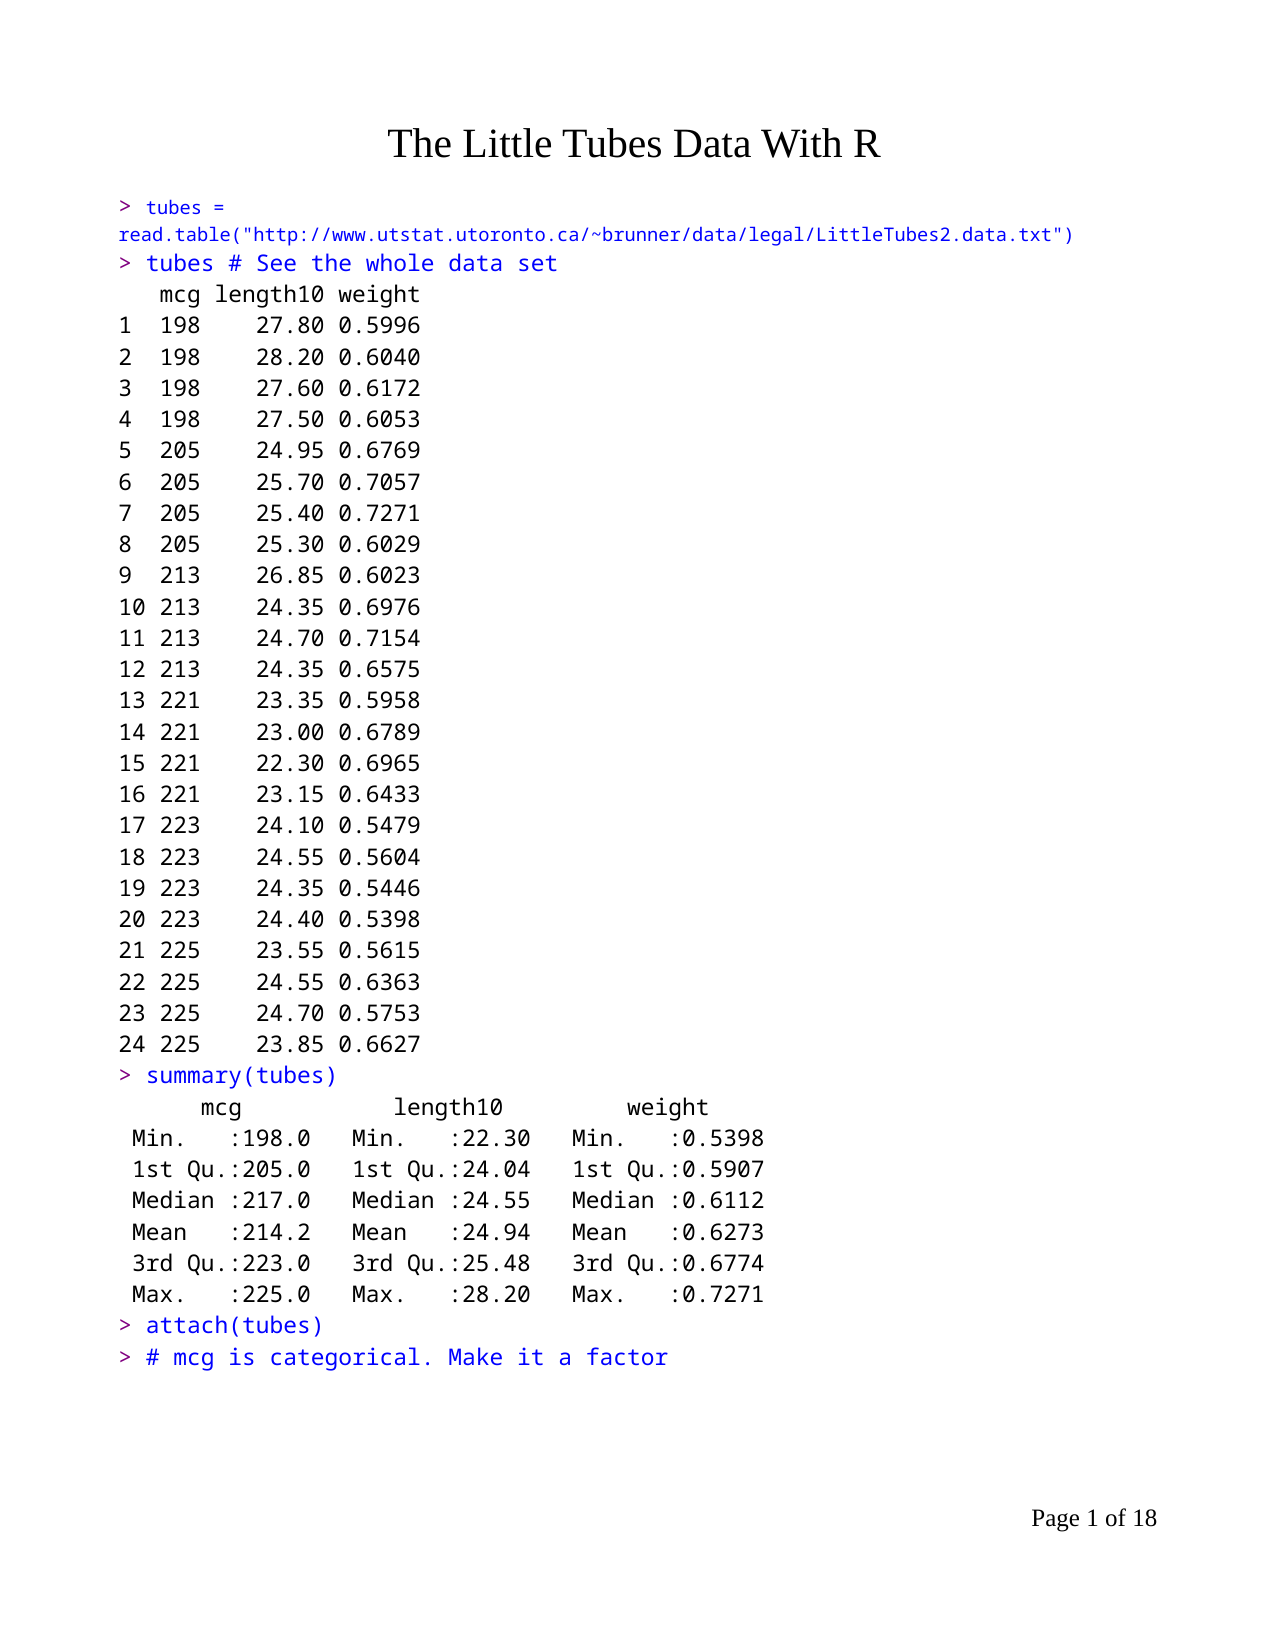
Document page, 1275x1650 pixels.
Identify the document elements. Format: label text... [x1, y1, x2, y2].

text > summary(tubes) [118, 1059, 1157, 1091]
text 21 225 23.55 0.5615 [118, 934, 1157, 966]
text Max. :225.0 Max. :28.20 Max. :0.7271 [118, 1278, 1157, 1309]
text 7 205 25.40 0.7271 [118, 497, 1157, 528]
text 22 225 24.55 0.6363 [118, 966, 1157, 997]
text 16 221 23.15 0.6433 [118, 778, 1157, 809]
text 1st Qu.:205.0 1st Qu.:24.04 1st Qu.:0.5907 [118, 1153, 1157, 1184]
text 20 223 24.40 0.5398 [118, 903, 1157, 934]
text 14 221 23.00 0.6789 [118, 716, 1157, 747]
text 5 205 24.95 0.6769 [118, 434, 1157, 466]
text 1 198 27.80 0.5996 [118, 309, 1157, 341]
text 19 223 24.35 0.5446 [118, 872, 1157, 903]
text > tubes # See the whole data set [118, 247, 1157, 278]
text 2 198 28.20 0.6040 [118, 341, 1157, 372]
text 23 225 24.70 0.5753 [118, 997, 1157, 1028]
text 12 213 24.35 0.6575 [118, 653, 1157, 684]
text 15 221 22.30 0.6965 [118, 747, 1157, 778]
text > tubes = read.table("http://www.utstat.utoronto.ca/~brunner/data/legal/LittleTubes2.data.txt") [118, 190, 1160, 247]
text 10 213 24.35 0.6976 [118, 591, 1157, 622]
text Min. :198.0 Min. :22.30 Min. :0.5398 [118, 1122, 1157, 1153]
text 17 223 24.10 0.5479 [118, 809, 1157, 841]
text 4 198 27.50 0.6053 [118, 403, 1157, 434]
text 24 225 23.85 0.6627 [118, 1028, 1157, 1059]
text Median :217.0 Median :24.55 Median :0.6112 [118, 1184, 1157, 1216]
text 6 205 25.70 0.7057 [118, 466, 1157, 497]
text mcg length10 weight [118, 1091, 1157, 1122]
text > # mcg is categorical. Make it a factor [118, 1341, 1157, 1372]
text 9 213 26.85 0.6023 [118, 559, 1157, 591]
text 3 198 27.60 0.6172 [118, 372, 1157, 403]
text 3rd Qu.:223.0 3rd Qu.:25.48 3rd Qu.:0.6774 [118, 1247, 1157, 1278]
text 11 213 24.70 0.7154 [118, 622, 1157, 653]
text > attach(tubes) [118, 1309, 1157, 1341]
text 18 223 24.55 0.5604 [118, 841, 1157, 872]
text The Little Tubes Data With R [118, 118, 1160, 166]
text mcg length10 weight [118, 278, 1157, 309]
text Mean :214.2 Mean :24.94 Mean :0.6273 [118, 1216, 1157, 1247]
text 13 221 23.35 0.5958 [118, 684, 1157, 716]
text 8 205 25.30 0.6029 [118, 528, 1157, 559]
